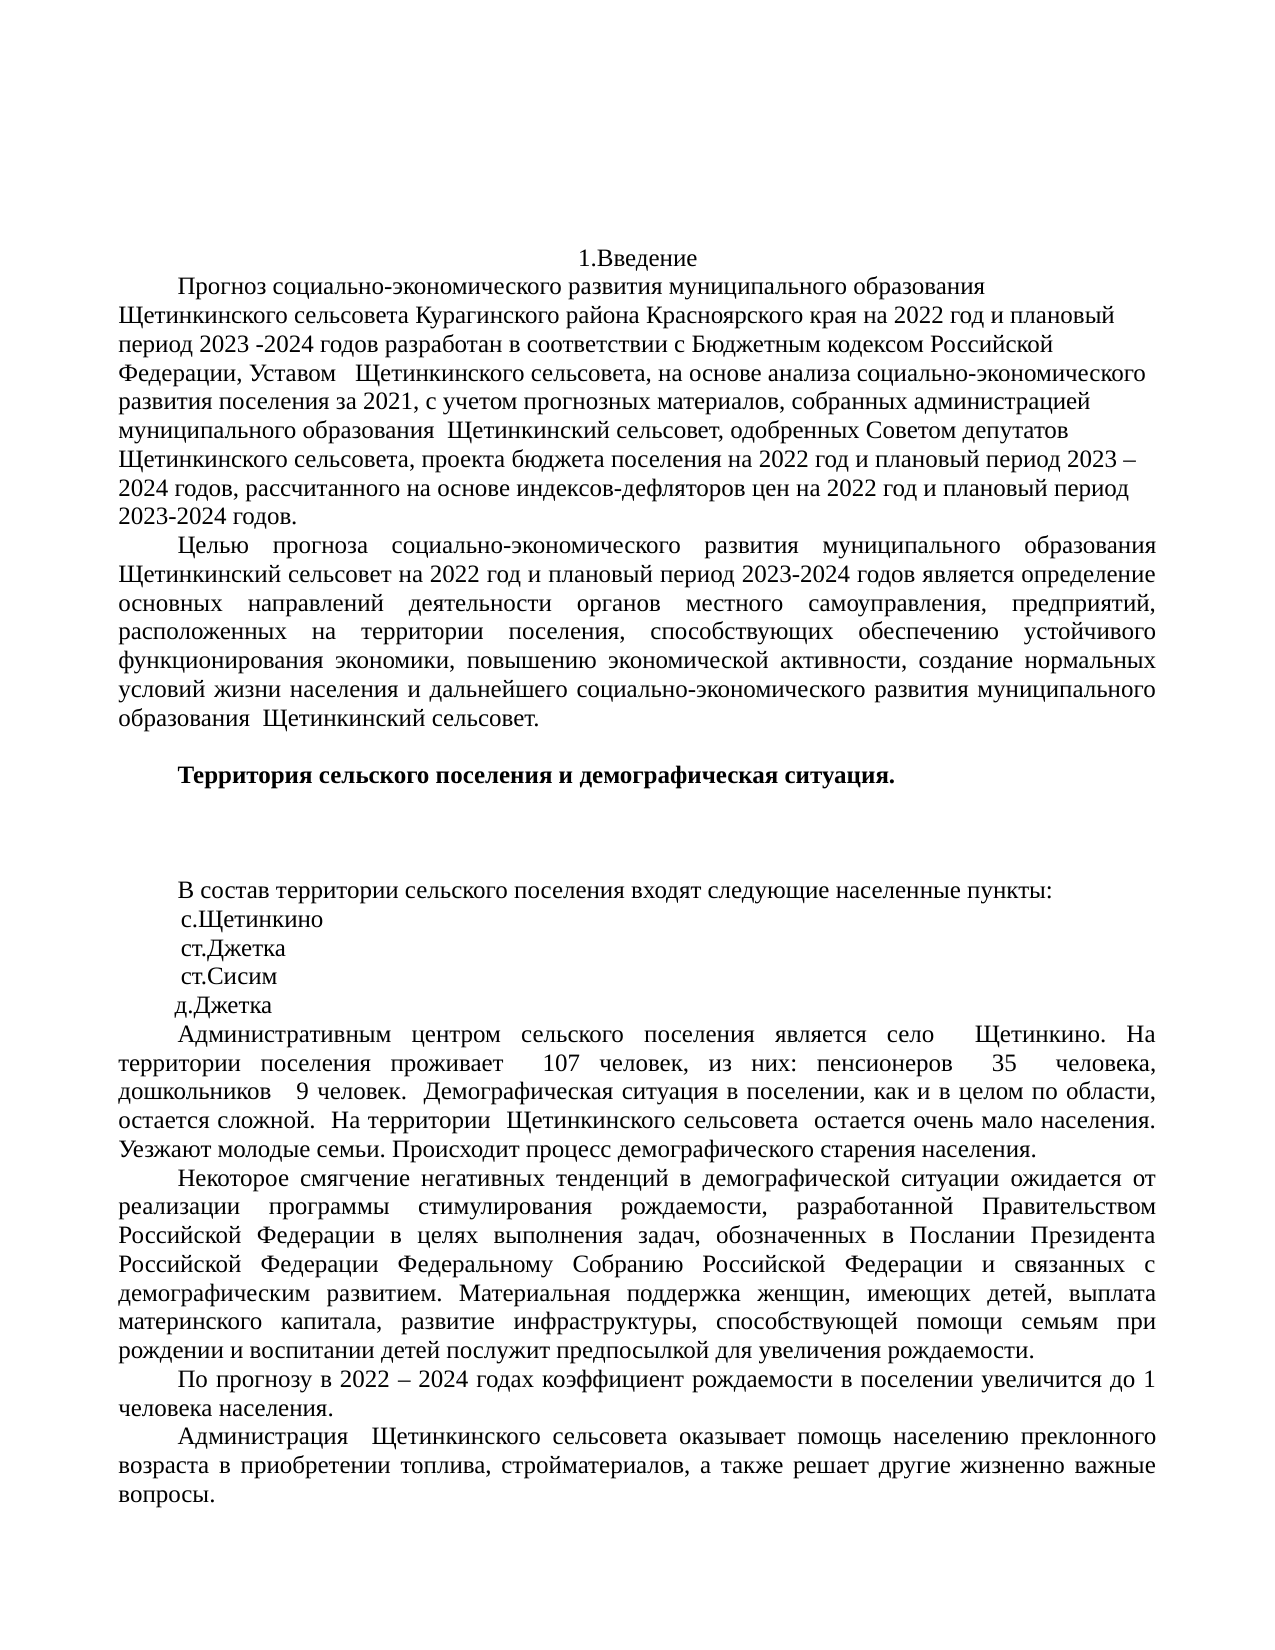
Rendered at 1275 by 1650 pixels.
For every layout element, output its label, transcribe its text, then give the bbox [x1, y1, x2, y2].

text с.Щетинкино [118, 904, 1157, 933]
text По прогнозу в 2022 – 2024 годах коэффициент рождаемости в поселении увеличится до 1 человека населения. [118, 1364, 1157, 1421]
text В состав территории сельского поселения входят следующие населенные пункты: [118, 875, 1157, 904]
text Целью прогноза социально-экономического развития муниципального образования Щетинкинский сельсовет на 2022 год и плановый период 2023-2024 годов является определение основных направлений деятельности органов местного самоуправления, предприятий, расположенных на территории поселения, способствующих обеспечению устойчивого функционирования экономики, повышению экономической активности, создание нормальных условий жизни населения и дальнейшего социально-экономического развития муниципального образования Щетинкинский сельсовет. [118, 530, 1157, 731]
text ст.Сисим [118, 961, 1157, 990]
text 1.Введение [118, 243, 1157, 271]
text Администрация Щетинкинского сельсовета оказывает помощь населению преклонного возраста в приобретении топлива, стройматериалов, а также решает другие жизненно важные вопросы. [118, 1421, 1157, 1508]
text Прогноз социально-экономического развития муниципального образования Щетинкинского сельсовета Курагинского района Красноярского края на 2022 год и плановый период 2023 -2024 годов разработан в соответствии с Бюджетным кодексом Российской Федерации, Уставом Щетинкинского сельсовета, на основе анализа социально-экономического развития поселения за 2021, с учетом прогнозных материалов, собранных администрацией муниципального образования Щетинкинский сельсовет, одобренных Советом депутатов Щетинкинского сельсовета, проекта бюджета поселения на 2022 год и плановый период 2023 – 2024 годов, рассчитанного на основе индексов-дефляторов цен на 2022 год и плановый период 2023-2024 годов. [118, 271, 1157, 530]
text ст.Джетка [118, 933, 1157, 961]
text Территория сельского поселения и демографическая ситуация. [118, 760, 1157, 789]
text д.Джетка [118, 990, 1157, 1019]
text Некоторое смягчение негативных тенденций в демографической ситуации ожидается от реализации программы стимулирования рождаемости, разработанной Правительством Российской Федерации в целях выполнения задач, обозначенных в Послании Президента Российской Федерации Федеральному Собранию Российской Федерации и связанных с демографическим развитием. Материальная поддержка женщин, имеющих детей, выплата материнского капитала, развитие инфраструктуры, способствующей помощи семьям при рождении и воспитании детей послужит предпосылкой для увеличения рождаемости. [118, 1163, 1157, 1364]
text Административным центром сельского поселения является село Щетинкино. На территории поселения проживает 107 человек, из них: пенсионеров 35 человека, дошкольников 9 человек. Демографическая ситуация в поселении, как и в целом по области, остается сложной. На территории Щетинкинского сельсовета остается очень мало населения. Уезжают молодые семьи. Происходит процесс демографического старения населения. [118, 1019, 1157, 1163]
